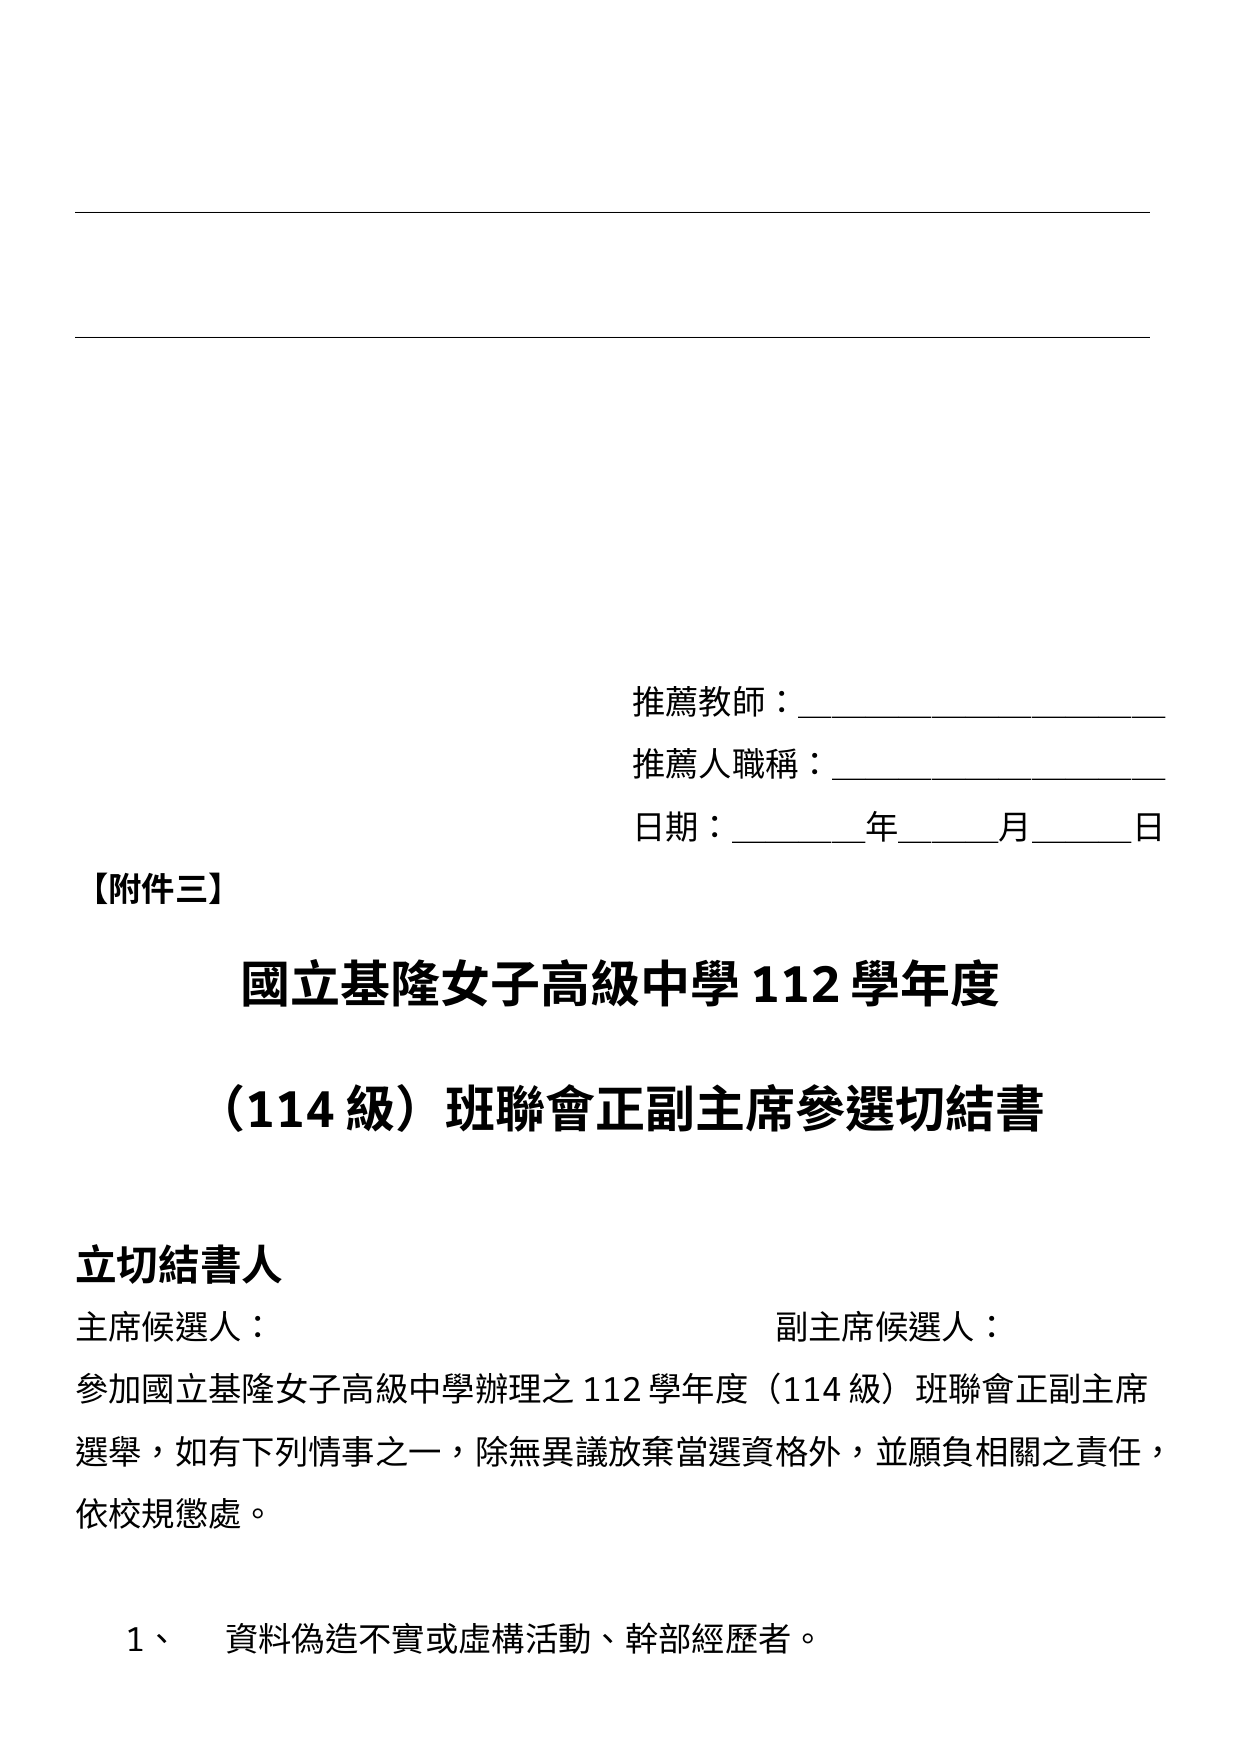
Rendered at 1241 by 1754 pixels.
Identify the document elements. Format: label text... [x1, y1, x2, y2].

text 主席候選人： 副主席候選人： [75, 1283, 1165, 1346]
text ＿＿＿＿＿＿＿＿＿＿＿＿＿＿＿＿＿＿＿＿＿＿＿＿＿＿＿＿＿＿＿＿＿＿＿＿＿＿＿＿＿＿＿ [75, 158, 1165, 221]
text （114級）班聯會正副主席參選切結書 [75, 1033, 1165, 1158]
text 【附件三】 [75, 846, 1165, 908]
text 日期：＿＿＿＿年＿＿＿月＿＿＿日 [75, 783, 1165, 846]
text 參加國立基隆女子高級中學辦理之112學年度（114級）班聯會正副主席選舉，如有下列情事之一，除無異議放棄當選資格外，並願負相關之責任，依校規懲處。 [75, 1346, 1165, 1533]
text 立切結書人 [75, 1221, 1165, 1283]
text 國立基隆女子高級中學112學年度 [75, 908, 1165, 1033]
text 推薦人職稱：＿＿＿＿＿＿＿＿＿＿ [75, 721, 1165, 783]
text 推薦教師：＿＿＿＿＿＿＿＿＿＿＿ [75, 658, 1165, 721]
list 資料偽造不實或虛構活動、幹部經歷者。 [125, 1596, 1165, 1658]
text ＿＿＿＿＿＿＿＿＿＿＿＿＿＿＿＿＿＿＿＿＿＿＿＿＿＿＿＿＿＿＿＿＿＿＿＿＿＿＿＿＿＿＿ [75, 283, 1165, 346]
